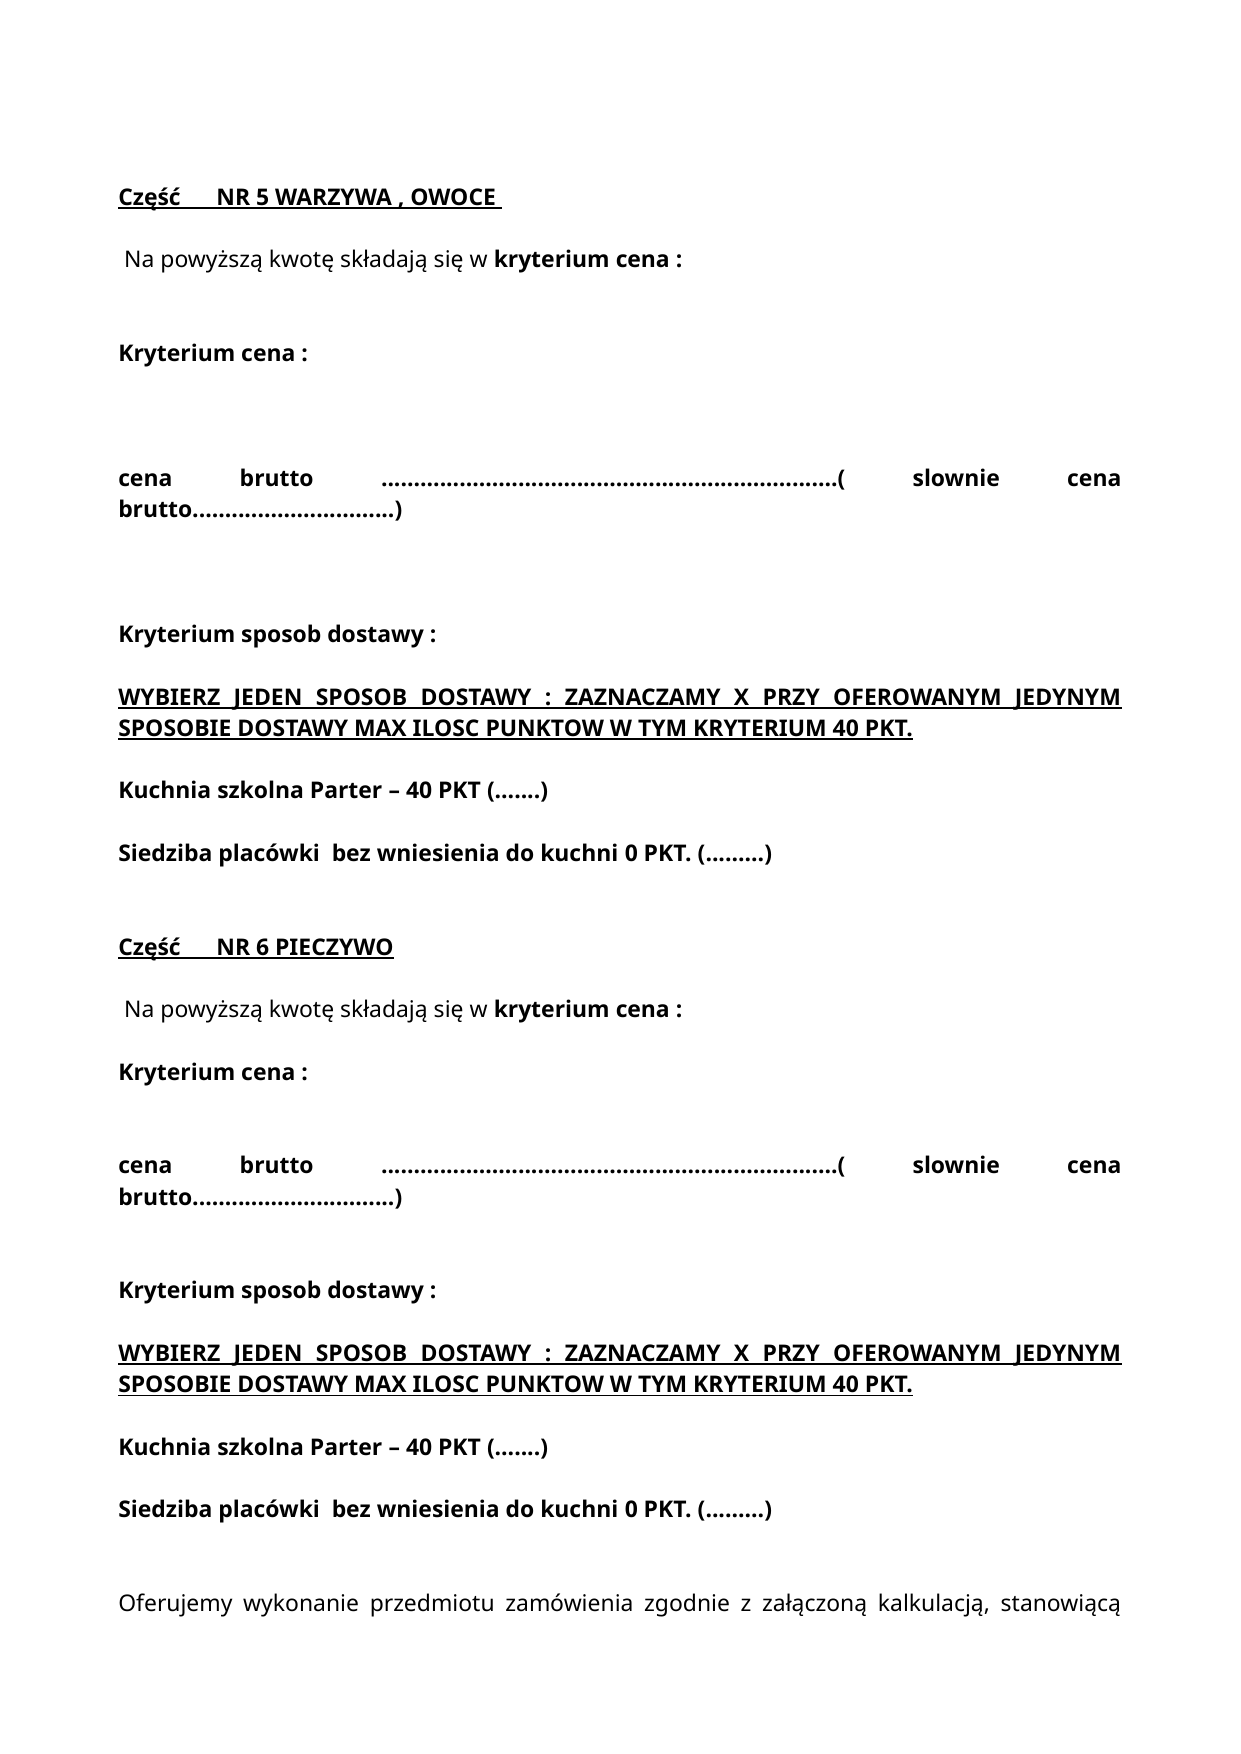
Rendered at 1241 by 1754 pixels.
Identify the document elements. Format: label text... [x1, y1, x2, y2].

text Kryterium cena : [118, 337, 1122, 368]
text Na powyższą kwotę składają się w kryterium cena : [118, 993, 1122, 1024]
text Siedziba placówki bez wniesienia do kuchni 0 PKT. (.........) [118, 1493, 1122, 1524]
text cena brutto ......................................................................( slownie cena brutto...............................) [118, 462, 1122, 524]
text WYBIERZ JEDEN SPOSOB DOSTAWY : ZAZNACZAMY X PRZY OFEROWANYM JEDYNYM [118, 681, 1122, 707]
text SPOSOBIE DOSTAWY MAX ILOSC PUNKTOW W TYM KRYTERIUM 40 PKT. [118, 709, 1122, 743]
text Na powyższą kwotę składają się w kryterium cena : [118, 243, 1122, 274]
text Kryterium sposob dostawy : [118, 618, 1122, 649]
text Siedziba placówki bez wniesienia do kuchni 0 PKT. (.........) [118, 837, 1122, 868]
text Kryterium sposob dostawy : [118, 1274, 1122, 1306]
text Część NR 6 PIECZYWO [118, 931, 1122, 962]
text cena brutto ......................................................................( slownie cena brutto...............................) [118, 1149, 1122, 1212]
text Kuchnia szkolna Parter – 40 PKT (.......) [118, 1431, 1122, 1462]
text Oferujemy wykonanie przedmiotu zamówienia zgodnie z załączoną kalkulacją, stanowiącą [118, 1587, 1122, 1618]
text WYBIERZ JEDEN SPOSOB DOSTAWY : ZAZNACZAMY X PRZY OFEROWANYM JEDYNYM [118, 1337, 1122, 1363]
text Kuchnia szkolna Parter – 40 PKT (.......) [118, 774, 1122, 806]
text SPOSOBIE DOSTAWY MAX ILOSC PUNKTOW W TYM KRYTERIUM 40 PKT. [118, 1365, 1122, 1399]
text Kryterium cena : [118, 1056, 1122, 1087]
text Część NR 5 WARZYWA , OWOCE [118, 181, 1122, 212]
